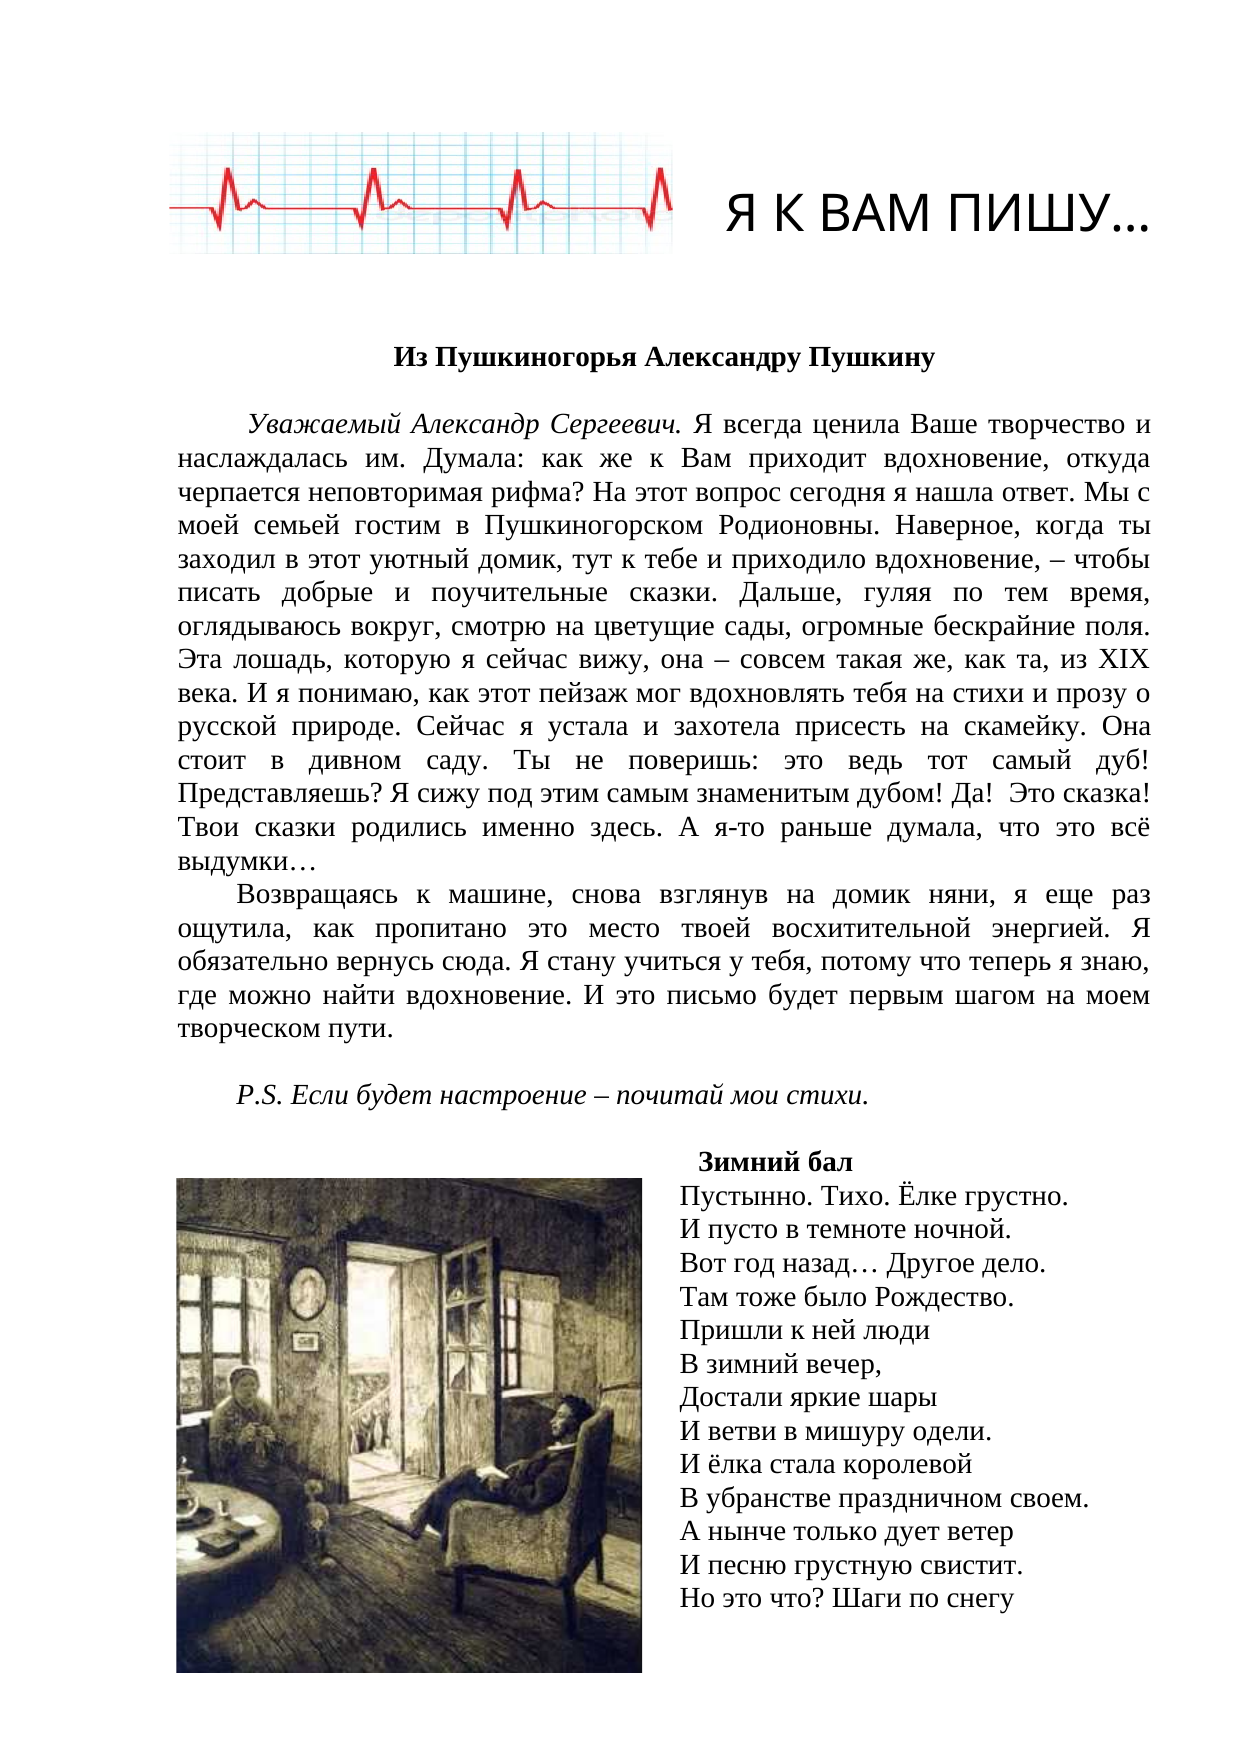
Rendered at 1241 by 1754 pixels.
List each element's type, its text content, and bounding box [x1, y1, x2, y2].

text Возвращаясь к машине, снова взглянув на домик няни, я еще раз ощутила, как пропитано это место твоей восхитительной энергией. Я обязательно вернусь сюда. Я стану учиться у тебя, потому что теперь я знаю, где можно найти вдохновение. И это письмо будет первым шагом на моем творческом пути. [177, 876, 1152, 1044]
text И ёлка стала королевой [643, 1446, 1152, 1480]
text Вот год назад… Другое дело. [643, 1245, 1152, 1279]
text И пусто в темноте ночной. [643, 1212, 1152, 1245]
picture [176, 1178, 643, 1673]
text Пустынно. Тихо. Ёлке грустно. [643, 1178, 1152, 1212]
text А нынче только дует ветер [643, 1513, 1152, 1547]
text И ветви в мишуру одели. [643, 1413, 1152, 1446]
text Там тоже было Рождество. [643, 1279, 1152, 1312]
text В убранстве праздничном своем. [643, 1480, 1152, 1513]
text P.S. Если будет настроение – почитай мои стихи. [177, 1077, 1152, 1111]
text Пришли к ней люди [643, 1312, 1152, 1346]
text И песню грустную свистит. [643, 1547, 1152, 1581]
text Уважаемый Александр Сергеевич. Я всегда ценила Ваше творчество и наслаждалась им. Думала: как же к Вам приходит вдохновение, откуда черпается неповторимая рифма? На этот вопрос сегодня я нашла ответ. Мы с моей семьей гостим в Пушкиногорском Родионовны. Наверное, когда ты заходил в этот уютный домик, тут к тебе и приходило вдохновение, – чтобы писать добрые и поучительные сказки. Дальше, гуляя по тем время, оглядываюсь вокруг, смотрю на цветущие сады, огромные бескрайние поля. Эта лошадь, которую я сейчас вижу, она – совсем такая же, как та, из XIX века. И я понимаю, как этот пейзаж мог вдохновлять тебя на стихи и прозу о русской природе. Сейчас я устала и захотела присесть на скамейку. Она стоит в дивном саду. Ты не поверишь: это ведь тот самый дуб! Представляешь? Я сижу под этим самым знаменитым дубом! Да! Это сказка! Твои сказки родились именно здесь. А я-то раньше думала, что это всё выдумки… [177, 407, 1152, 876]
text В зимний вечер, [643, 1346, 1152, 1379]
text Достали яркие шары [643, 1379, 1152, 1413]
text Зимний бал [413, 1144, 1152, 1178]
text Но это что? Шаги по снегу [643, 1581, 1152, 1614]
text Из Пушкиногорья Александру Пушкину [177, 339, 1152, 373]
text Я К ВАМ ПИШУ… [673, 175, 1152, 246]
picture [169, 132, 673, 254]
